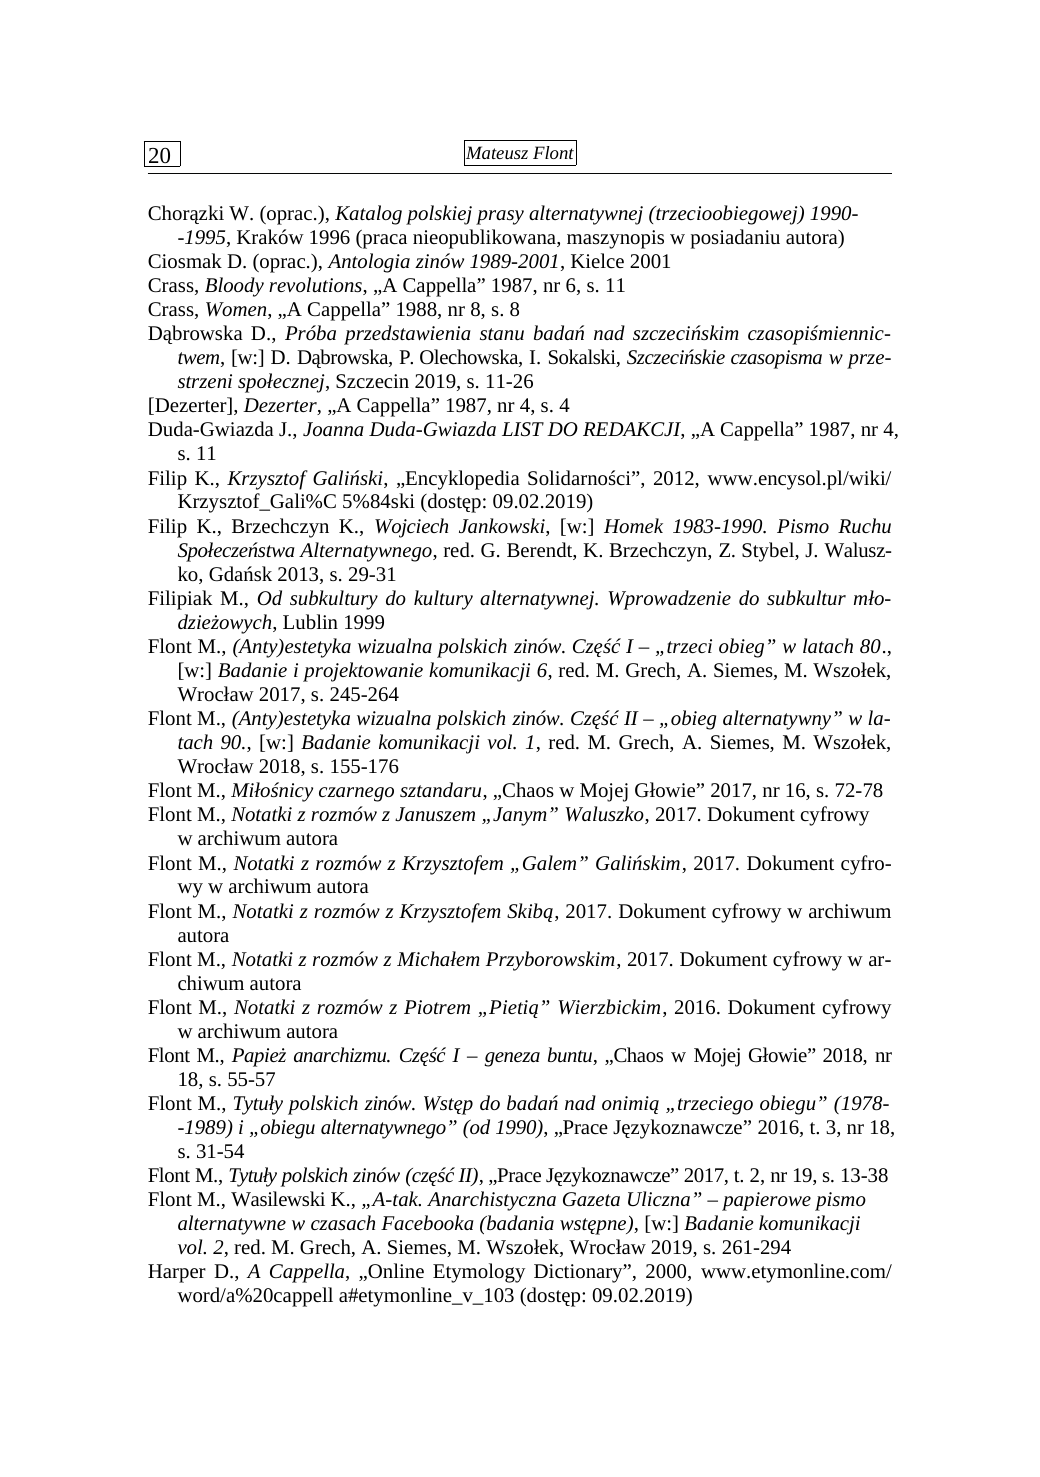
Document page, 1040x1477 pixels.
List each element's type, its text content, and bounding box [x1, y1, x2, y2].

text Flont M., (Anty)estetyka wizualna polskich zinów. Część I – „trzeci obieg” w latach 80., [w:] Badanie i projektowanie komunikacji 6, red. M. Grech, A. Siemes, M. Wszołek, Wrocław 2017, s. 245-264 [148, 634, 892, 706]
text Filip K., Brzechczyn K., Wojciech Jankowski, [w:] Homek 1983-1990. Pismo Ruchu Społeczeństwa Alternatywnego, red. G. Berendt, K. Brzechczyn, Z. Stybel, J. Walusz- ko, Gdańsk 2013, s. 29-31 [148, 513, 892, 586]
text Flont M., (Anty)estetyka wizualna polskich zinów. Część II – „obieg alternatywny” w la- tach 90., [w:] Badanie komunikacji vol. 1, red. M. Grech, A. Siemes, M. Wszołek, Wrocław 2018, s. 155-176 [148, 706, 892, 778]
text Chorązki W. (oprac.), Katalog polskiej prasy alternatywnej (trzecioobiegowej) 1990- [148, 201, 904, 225]
text w archiwum autora [177, 826, 904, 850]
text Flont M., Papież anarchizmu. Część I – geneza buntu, „Chaos w Mojej Głowie” 2018, nr 18, s. 55-57 [148, 1043, 892, 1091]
text [Dezerter], Dezerter, „A Cappella” 1987, nr 4, s. 4 [148, 393, 904, 417]
text -1989) i „obiegu alternatywnego” (od 1990), „Prace Językoznawcze” 2016, t. 3, nr 18, [177, 1115, 904, 1139]
text Dąbrowska D., Próba przedstawienia stanu badań nad szczecińskim czasopiśmiennic- twem, [w:] D. Dąbrowska, P. Olechowska, I. Sokalski, Szczecińskie czasopisma w prze- strzeni społecznej, Szczecin 2019, s. 11-26 [148, 321, 892, 393]
text Duda-Gwiazda J., Joanna Duda-Gwiazda LIST DO REDAKCJI, „A Cappella” 1987, nr 4, [148, 417, 904, 441]
text Flont M., Miłośnicy czarnego sztandaru, „Chaos w Mojej Głowie” 2017, nr 16, s. 72-78 Flont M., Notatki z rozmów z Januszem „Janym” Waluszko, 2017. Dokument cyfrowy [148, 778, 904, 826]
text -1995, Kraków 1996 (praca nieopublikowana, maszynopis w posiadaniu autora) Ciosmak D. (oprac.), Antologia zinów 1989-2001, Kielce 2001 [148, 225, 847, 273]
text s. 11 [177, 441, 904, 465]
text Crass, Bloody revolutions, „A Cappella” 1987, nr 6, s. 11 Crass, Women, „A Cappella” 1988, nr 8, s. 8 [148, 273, 654, 321]
text Flont M., Notatki z rozmów z Michałem Przyborowskim, 2017. Dokument cyfrowy w ar- chiwum autora [148, 947, 892, 995]
text Flont M., Notatki z rozmów z Krzysztofem „Galem” Galińskim, 2017. Dokument cyfro- wy w archiwum autora [148, 850, 892, 898]
text Filipiak M., Od subkultury do kultury alternatywnej. Wprowadzenie do subkultur mło- dzieżowych, Lublin 1999 [148, 586, 892, 634]
text Harper D., A Cappella, „Online Etymology Dictionary”, 2000, www.etymonline.com/ word/a%20cappell a#etymonline_v_103 (dostęp: 09.02.2019) [148, 1259, 892, 1307]
text Flont M., Notatki z rozmów z Piotrem „Pietią” Wierzbickim, 2016. Dokument cyfrowy w archiwum autora [148, 995, 892, 1043]
text Flont M., Tytuły polskich zinów (część II), „Prace Językoznawcze” 2017, t. 2, nr 19, s. 13-38 Flont M., Wasilewski K., „A-tak. Anarchistyczna Gazeta Uliczna” – papierowe pismo [148, 1163, 904, 1211]
text Filip K., Krzysztof Galiński, „Encyklopedia Solidarności”, 2012, www.encysol.pl/wiki/ Krzysztof_Gali%C 5%84ski (dostęp: 09.02.2019) [148, 465, 892, 513]
text s. 31-54 [177, 1139, 904, 1163]
text alternatywne w czasach Facebooka (badania wstępne), [w:] Badanie komunikacji vol. 2, red. M. Grech, A. Siemes, M. Wszołek, Wrocław 2019, s. 261-294 [177, 1211, 888, 1259]
text Flont M., Notatki z rozmów z Krzysztofem Skibą, 2017. Dokument cyfrowy w archiwum autora [148, 898, 892, 947]
text Flont M., Tytuły polskich zinów. Wstęp do badań nad onimią „trzeciego obiegu” (1978- [148, 1091, 904, 1115]
